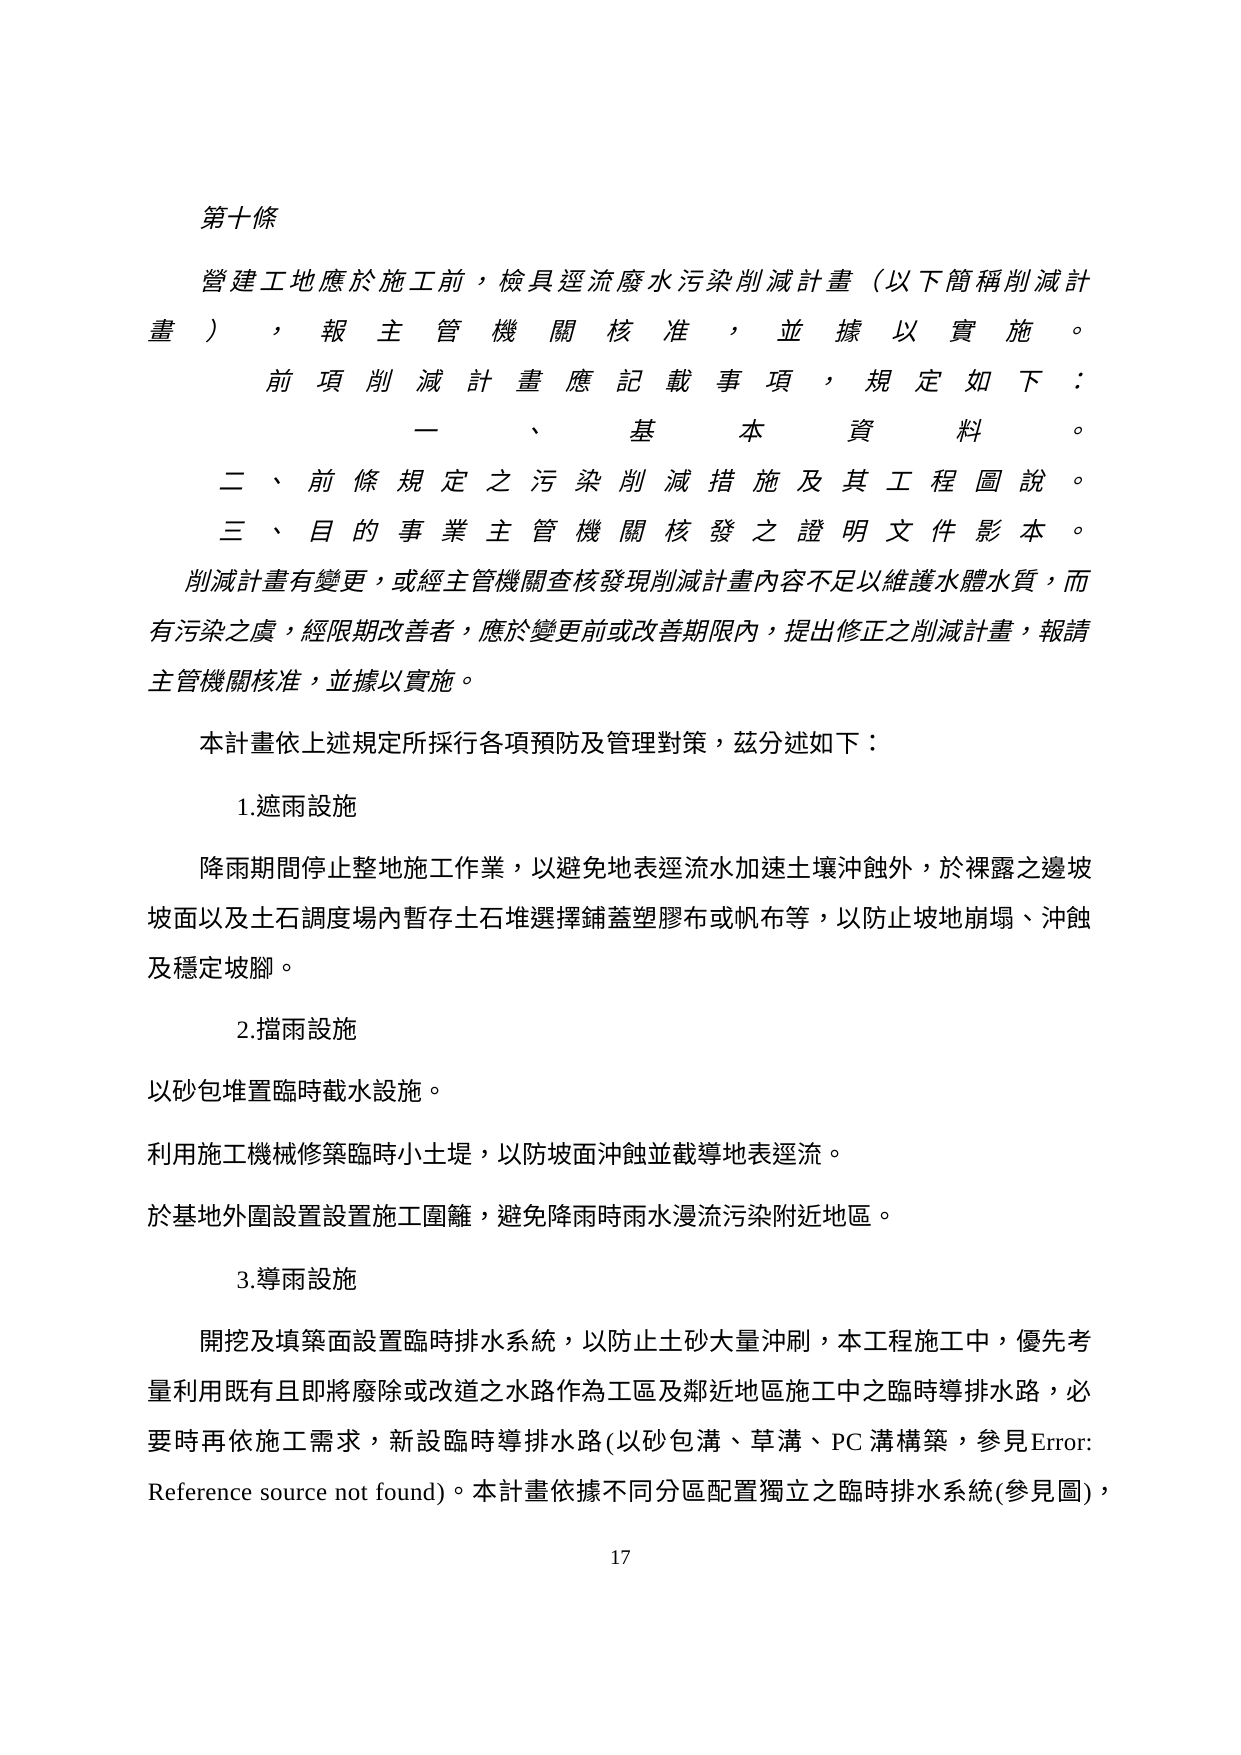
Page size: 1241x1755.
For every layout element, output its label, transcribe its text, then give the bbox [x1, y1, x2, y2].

subtitle 3.導雨設施 [236, 1246, 1093, 1296]
text 開挖及填築面設置臨時排水系統，以防止土砂大量沖刷，本工程施工中，優先考量利用既有且即將廢除或改道之水路作為工區及鄰近地區施工中之臨時導排水路，必要時再依施工需求，新設臨時導排水路(以砂包溝、草溝、PC溝構築，參見圖)。本計畫依據不同分區配置獨立之臨時排水系統(參見圖)，以避免施工上介面衝突。 [148, 1308, 1093, 1508]
subtitle 利用施工機械修築臨時小土堤，以防坡面沖蝕並截導地表逕流。 [148, 1121, 1093, 1171]
text 營建工地應於施工前，檢具逕流廢水污染削減計畫（以下簡稱削減計 畫），報主管機關核准，並據以實施。 前項削減計畫應記載事項，規定如下： 一、基本資料。 二、前條規定之污染削減措施及其工程圖說。 三、目的事業主管機關核發之證明文件影本。 削減計畫有變更，或經主管機關查核發現削減計畫內容不足以維護水體水質，而有污染之虞，經限期改善者，應於變更前或改善期限內，提出修正之削減計畫，報請主管機關核准，並據以實施。 [148, 248, 1093, 698]
text 降雨期間停止整地施工作業，以避免地表逕流水加速土壤沖蝕外，於裸露之邊坡坡面以及土石調度場內暫存土石堆選擇鋪蓋塑膠布或帆布等，以防止坡地崩塌、沖蝕及穩定坡腳。 [148, 835, 1093, 985]
text 第十條 [148, 185, 1093, 235]
subtitle 1.遮雨設施 [236, 773, 1093, 823]
subtitle 於基地外圍設置設置施工圍籬，避免降雨時雨水漫流污染附近地區。 [148, 1183, 1093, 1233]
subtitle 2.擋雨設施 [236, 998, 1093, 1046]
subtitle 以砂包堆置臨時截水設施。 [148, 1058, 1093, 1108]
text 本計畫依上述規定所採行各項預防及管理對策，茲分述如下： [148, 710, 1093, 760]
